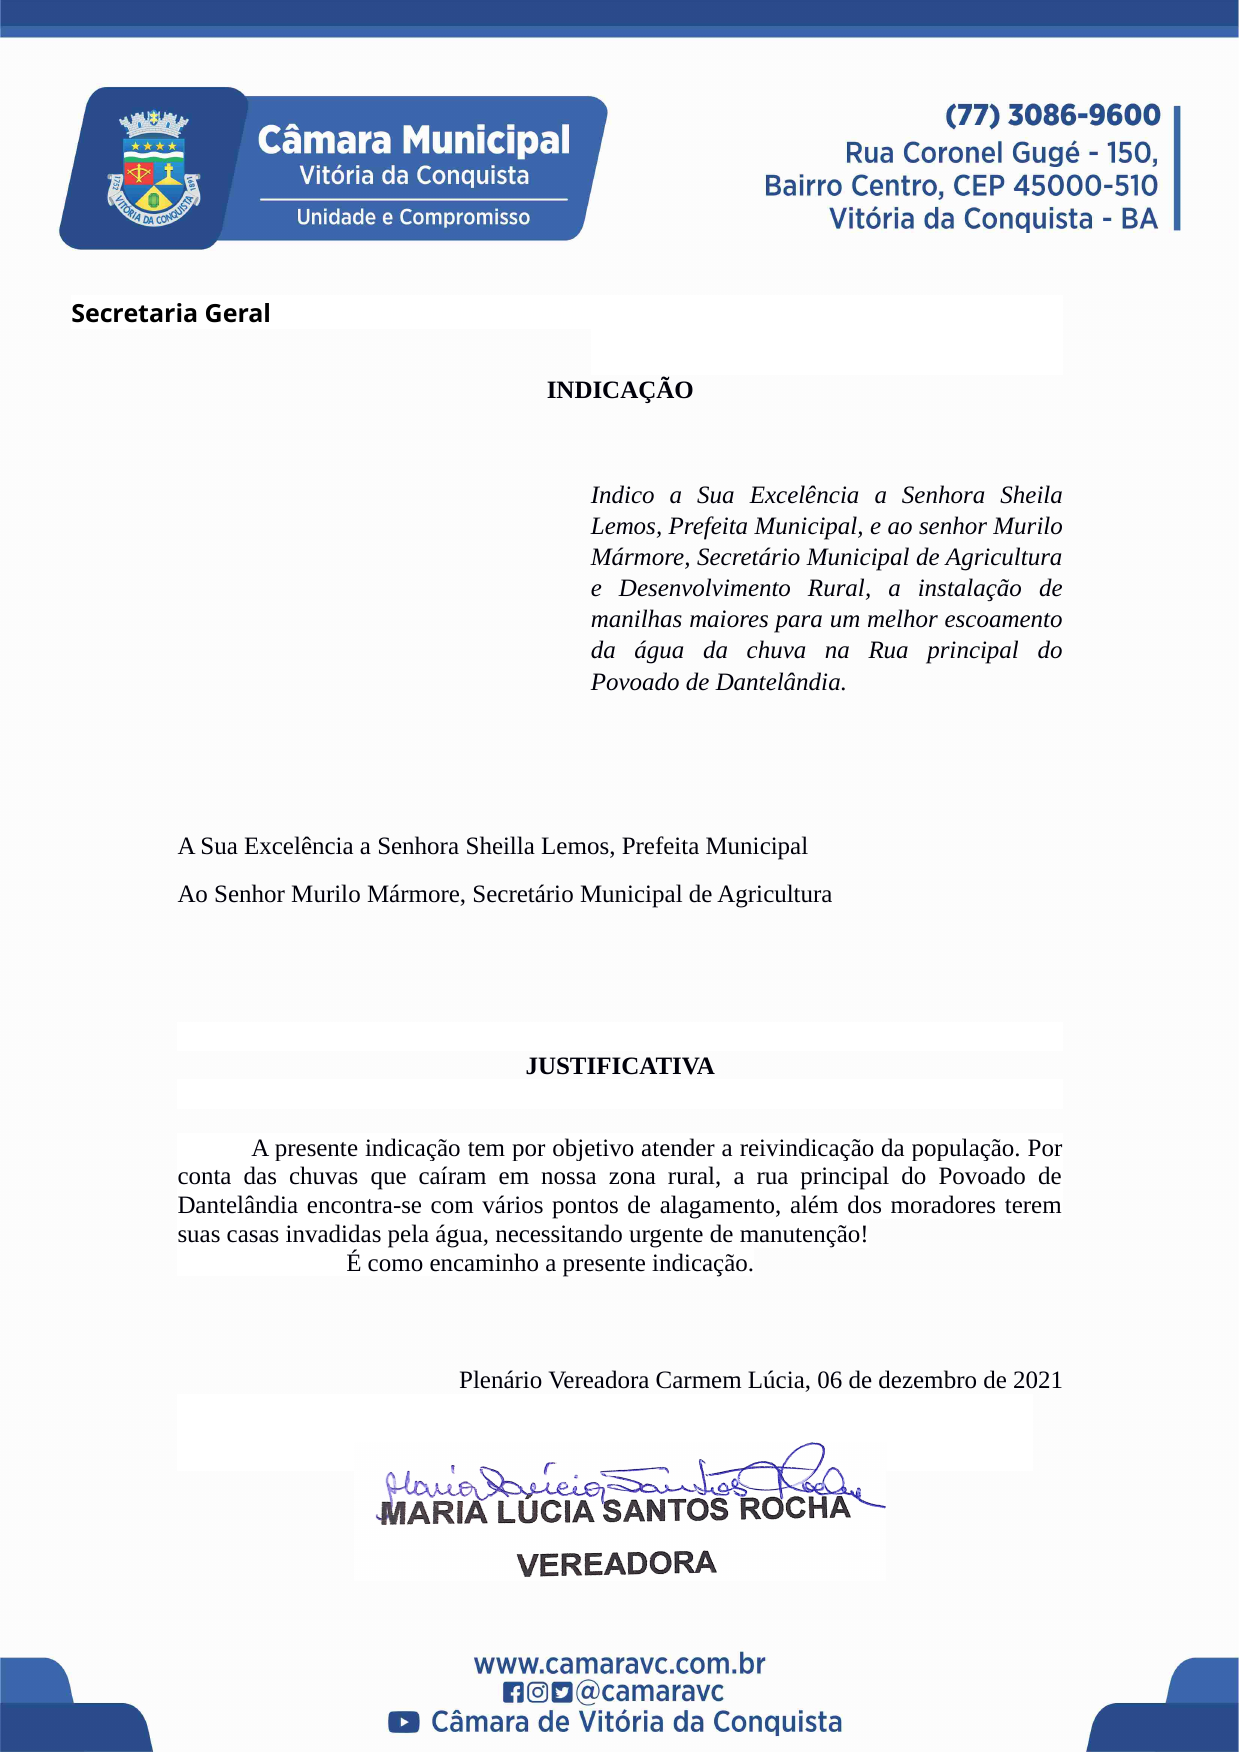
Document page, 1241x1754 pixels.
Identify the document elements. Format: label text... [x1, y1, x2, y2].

text A Sua Excelência a Senhora Sheilla Lemos, Prefeita Municipal [177, 831, 1063, 860]
text Plenário Vereadora Carmem Lúcia, 06 de dezembro de 2021 [177, 1365, 1063, 1394]
text Ao Senhor Murilo Mármore, Secretário Municipal de Agricultura [177, 879, 1063, 908]
picture [0, 0, 1239, 1752]
text Indico a Sua Excelência a Senhora Sheila Lemos, Prefeita Municipal, e ao senhor Murilo Mármore, Secretário Municipal de Agricultura e Desenvolvimento Rural, a instalação de manilhas maiores para um melhor escoamento da água da chuva na Rua principal do Povoado de Dantelândia. [591, 480, 1063, 695]
text JUSTIFICATIVA [177, 1051, 1063, 1079]
text INDICAÇÃO [177, 375, 1063, 404]
text Secretaria Geral [71, 295, 1063, 329]
text É como encaminho a presente indicação. [754, 1248, 1063, 1276]
